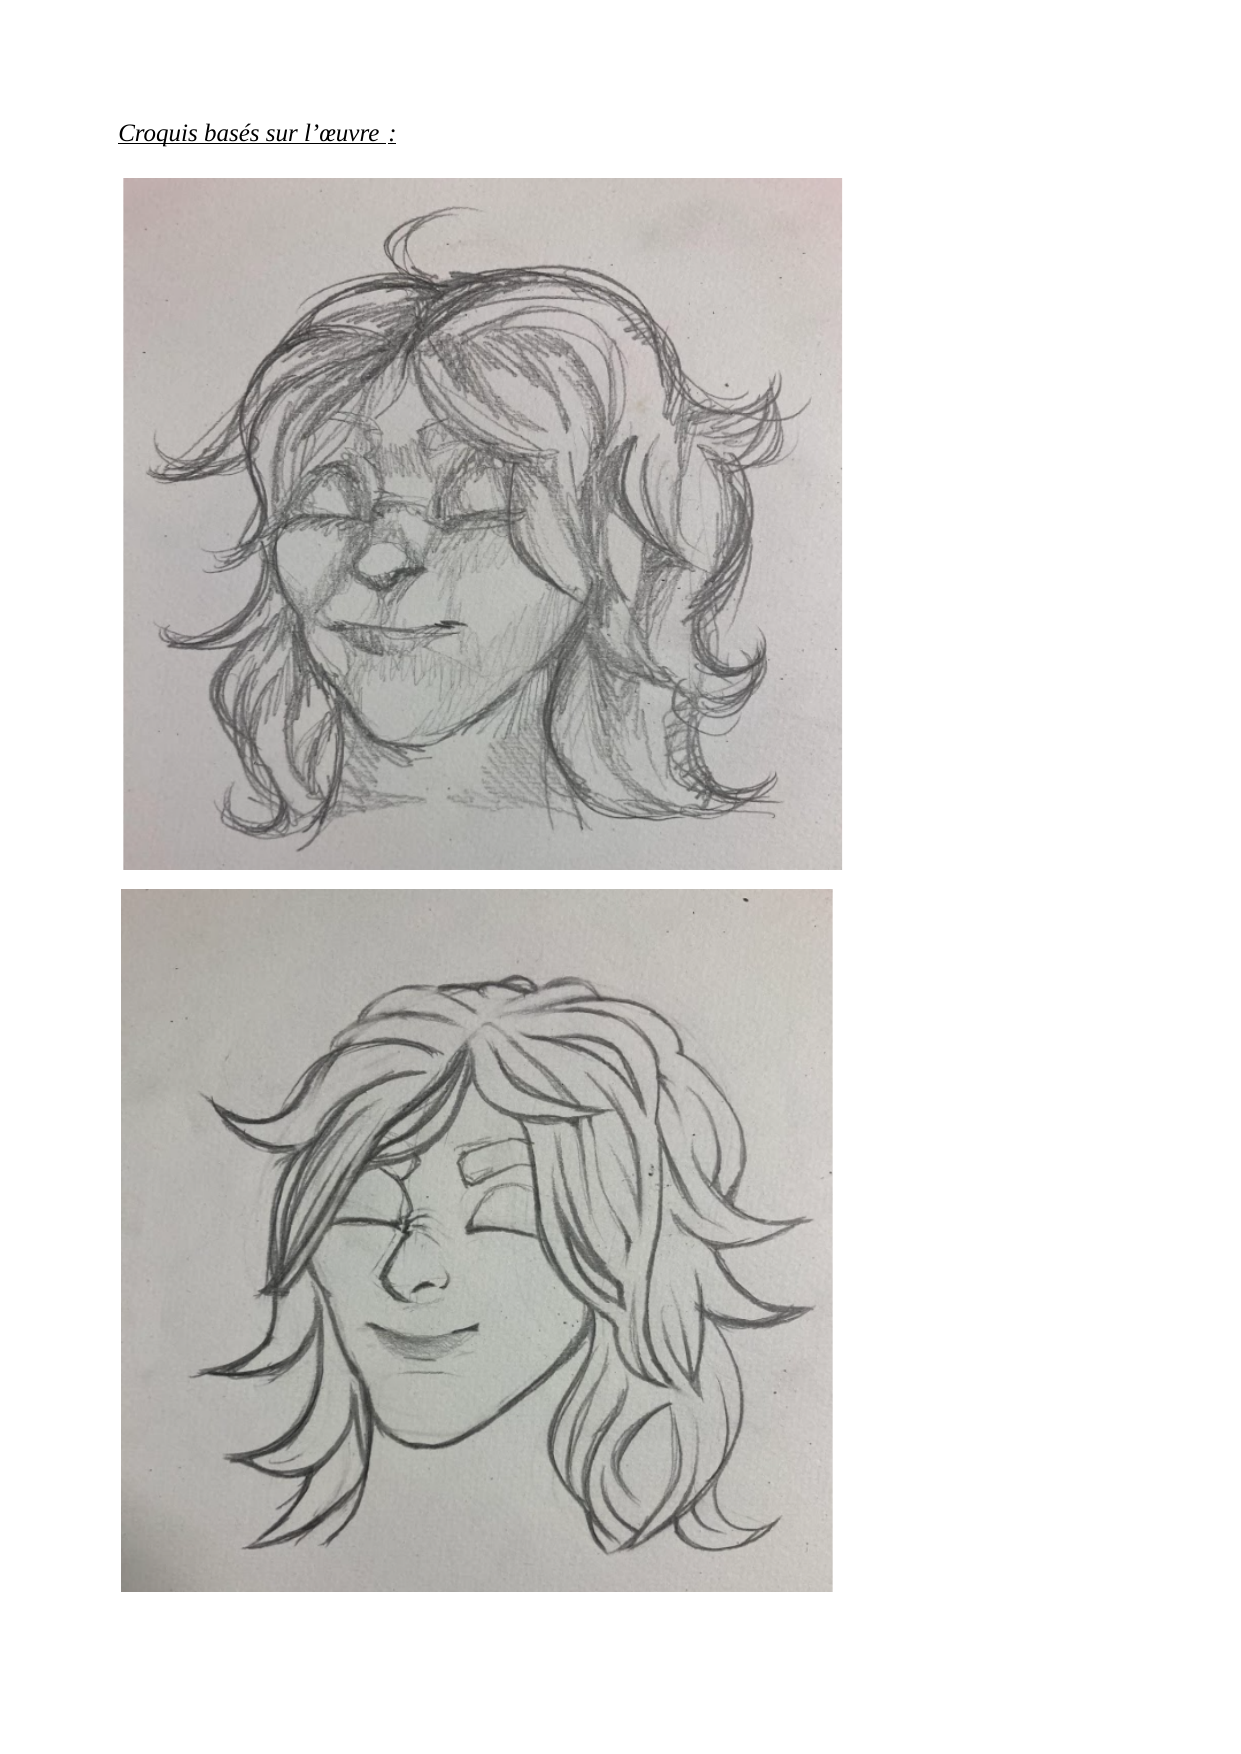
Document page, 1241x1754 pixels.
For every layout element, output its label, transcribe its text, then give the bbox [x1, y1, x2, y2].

picture [123, 178, 843, 870]
text Croquis basés sur l’œuvre : [118, 118, 1122, 147]
picture [121, 889, 833, 1592]
